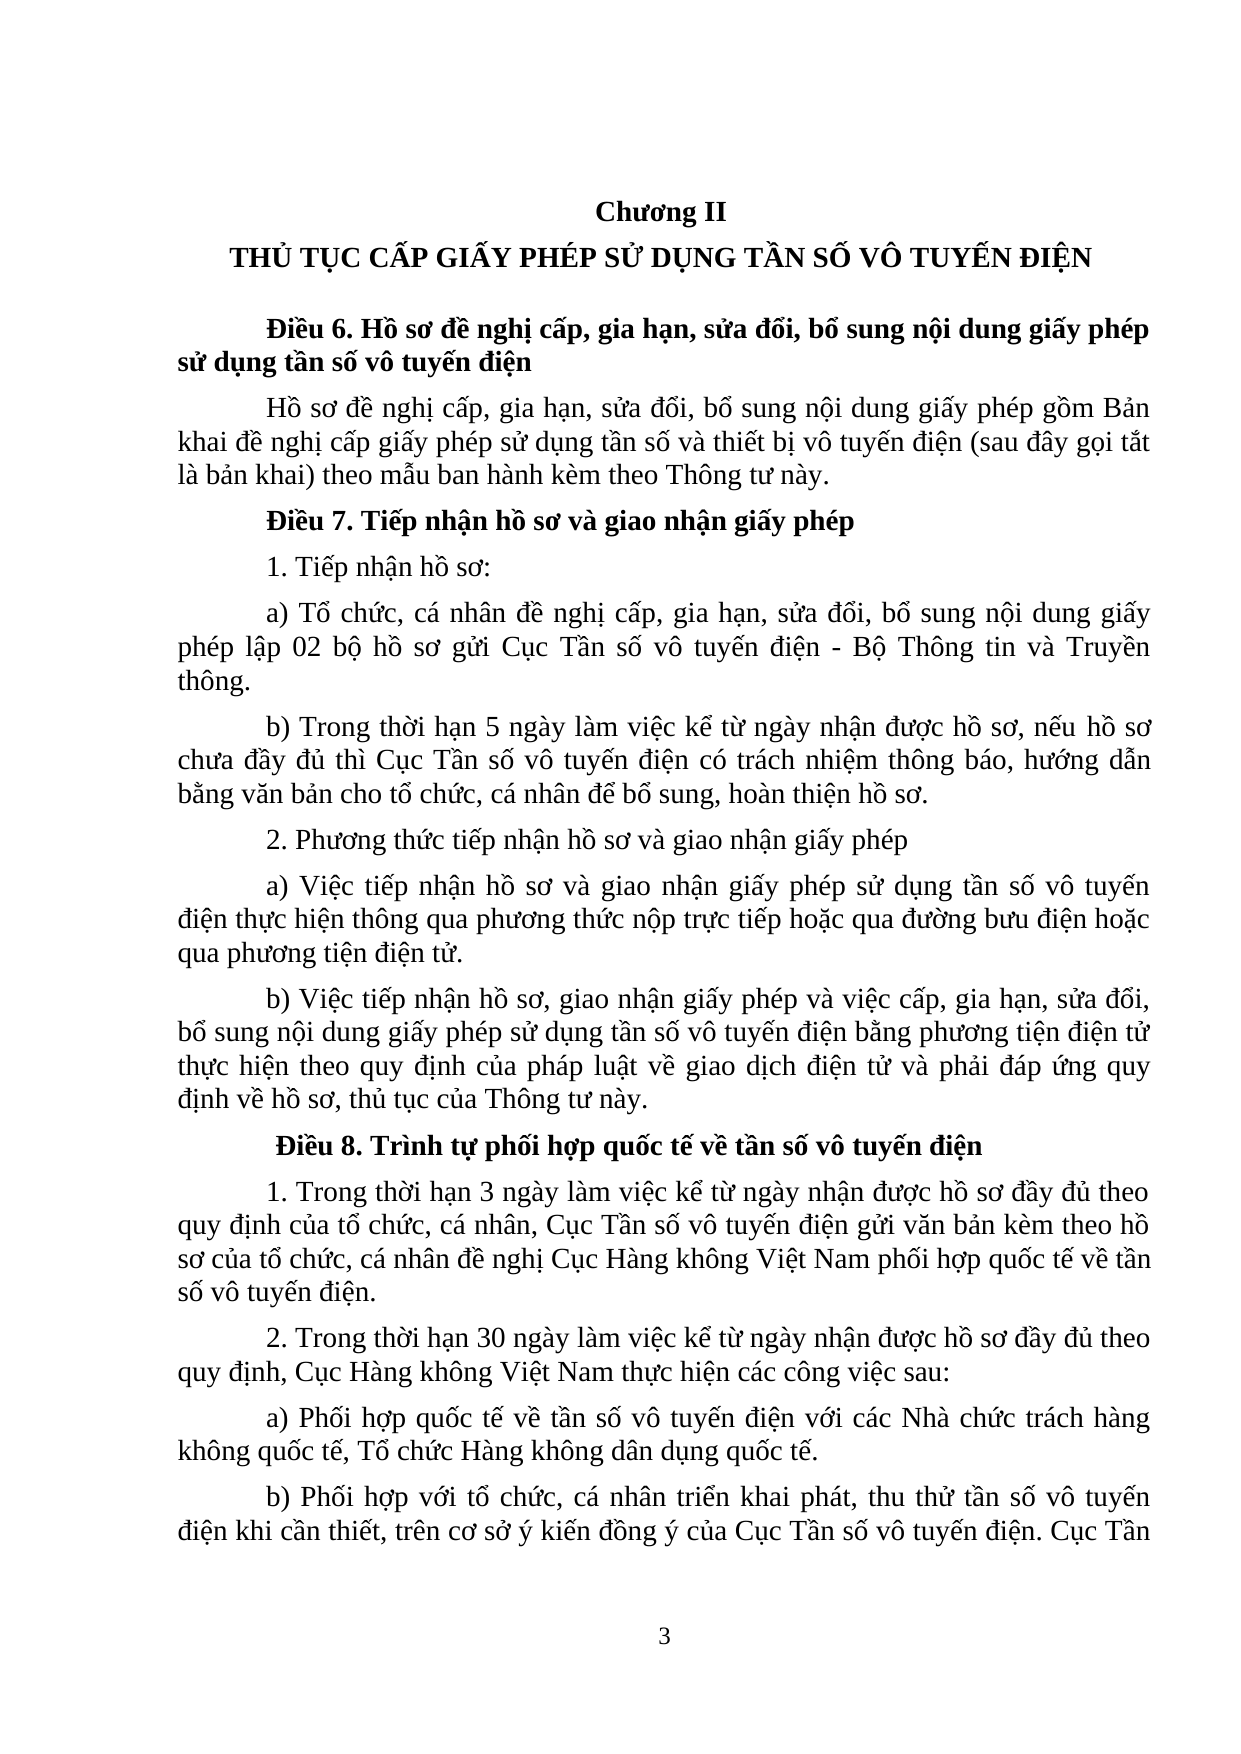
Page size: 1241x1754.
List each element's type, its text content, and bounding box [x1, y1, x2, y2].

text 2. Trong thời hạn 30 ngày làm việc kể từ ngày nhận được hồ sơ đầy đủ theo quy định, Cục Hàng không Việt Nam thực hiện các công việc sau: [177, 1320, 1152, 1387]
text Chương II [177, 194, 1152, 227]
text 1. Trong thời hạn 3 ngày làm việc kể từ ngày nhận được hồ sơ đầy đủ theo quy định của tổ chức, cá nhân, Cục Tần số vô tuyến điện gửi văn bản kèm theo hồ sơ của tổ chức, cá nhân đề nghị Cục Hàng không Việt Nam phối hợp quốc tế về tần số vô tuyến điện. [177, 1174, 1152, 1308]
text Điều 6. Hồ sơ đề nghị cấp, gia hạn, sửa đổi, bổ sung nội dung giấy phép sử dụng tần số vô tuyến điện [177, 311, 1152, 378]
text a) Tổ chức, cá nhân đề nghị cấp, gia hạn, sửa đổi, bổ sung nội dung giấy phép lập 02 bộ hồ sơ gửi Cục Tần số vô tuyến điện - Bộ Thông tin và Truyền thông. [177, 596, 1152, 696]
text THỦ TỤC CẤP GIẤY PHÉP SỬ DỤNG TẦN SỐ VÔ TUYẾN ĐIỆN [177, 240, 1152, 273]
text a) Phối hợp quốc tế về tần số vô tuyến điện với các Nhà chức trách hàng không quốc tế, Tổ chức Hàng không dân dụng quốc tế. [177, 1400, 1152, 1467]
text Hồ sơ đề nghị cấp, gia hạn, sửa đổi, bổ sung nội dung giấy phép gồm Bản khai đề nghị cấp giấy phép sử dụng tần số và thiết bị vô tuyến điện (sau đây gọi tắt là bản khai) theo mẫu ban hành kèm theo Thông tư này. [177, 390, 1152, 491]
text Điều 8. Trình tự phối hợp quốc tế về tần số vô tuyến điện [187, 1128, 1152, 1161]
text 2. Phương thức tiếp nhận hồ sơ và giao nhận giấy phép [177, 822, 1152, 855]
text b) Việc tiếp nhận hồ sơ, giao nhận giấy phép và việc cấp, gia hạn, sửa đổi, bổ sung nội dung giấy phép sử dụng tần số vô tuyến điện bằng phương tiện điện tử thực hiện theo quy định của pháp luật về giao dịch điện tử và phải đáp ứng quy định về hồ sơ, thủ tục của Thông tư này. [177, 981, 1152, 1115]
text b) Trong thời hạn 5 ngày làm việc kể từ ngày nhận được hồ sơ, nếu hồ sơ chưa đầy đủ thì Cục Tần số vô tuyến điện có trách nhiệm thông báo, hướng dẫn bằng văn bản cho tổ chức, cá nhân để bổ sung, hoàn thiện hồ sơ. [177, 709, 1152, 809]
text Điều 7. Tiếp nhận hồ sơ và giao nhận giấy phép [177, 503, 1152, 537]
text b) Phối hợp với tổ chức, cá nhân triển khai phát, thu thử tần số vô tuyến điện khi cần thiết, trên cơ sở ý kiến đồng ý của Cục Tần số vô tuyến điện. Cục Tần [177, 1479, 1152, 1547]
text 1. Tiếp nhận hồ sơ: [177, 549, 1152, 583]
text a) Việc tiếp nhận hồ sơ và giao nhận giấy phép sử dụng tần số vô tuyến điện thực hiện thông qua phương thức nộp trực tiếp hoặc qua đường bưu điện hoặc qua phương tiện điện tử. [177, 868, 1152, 968]
